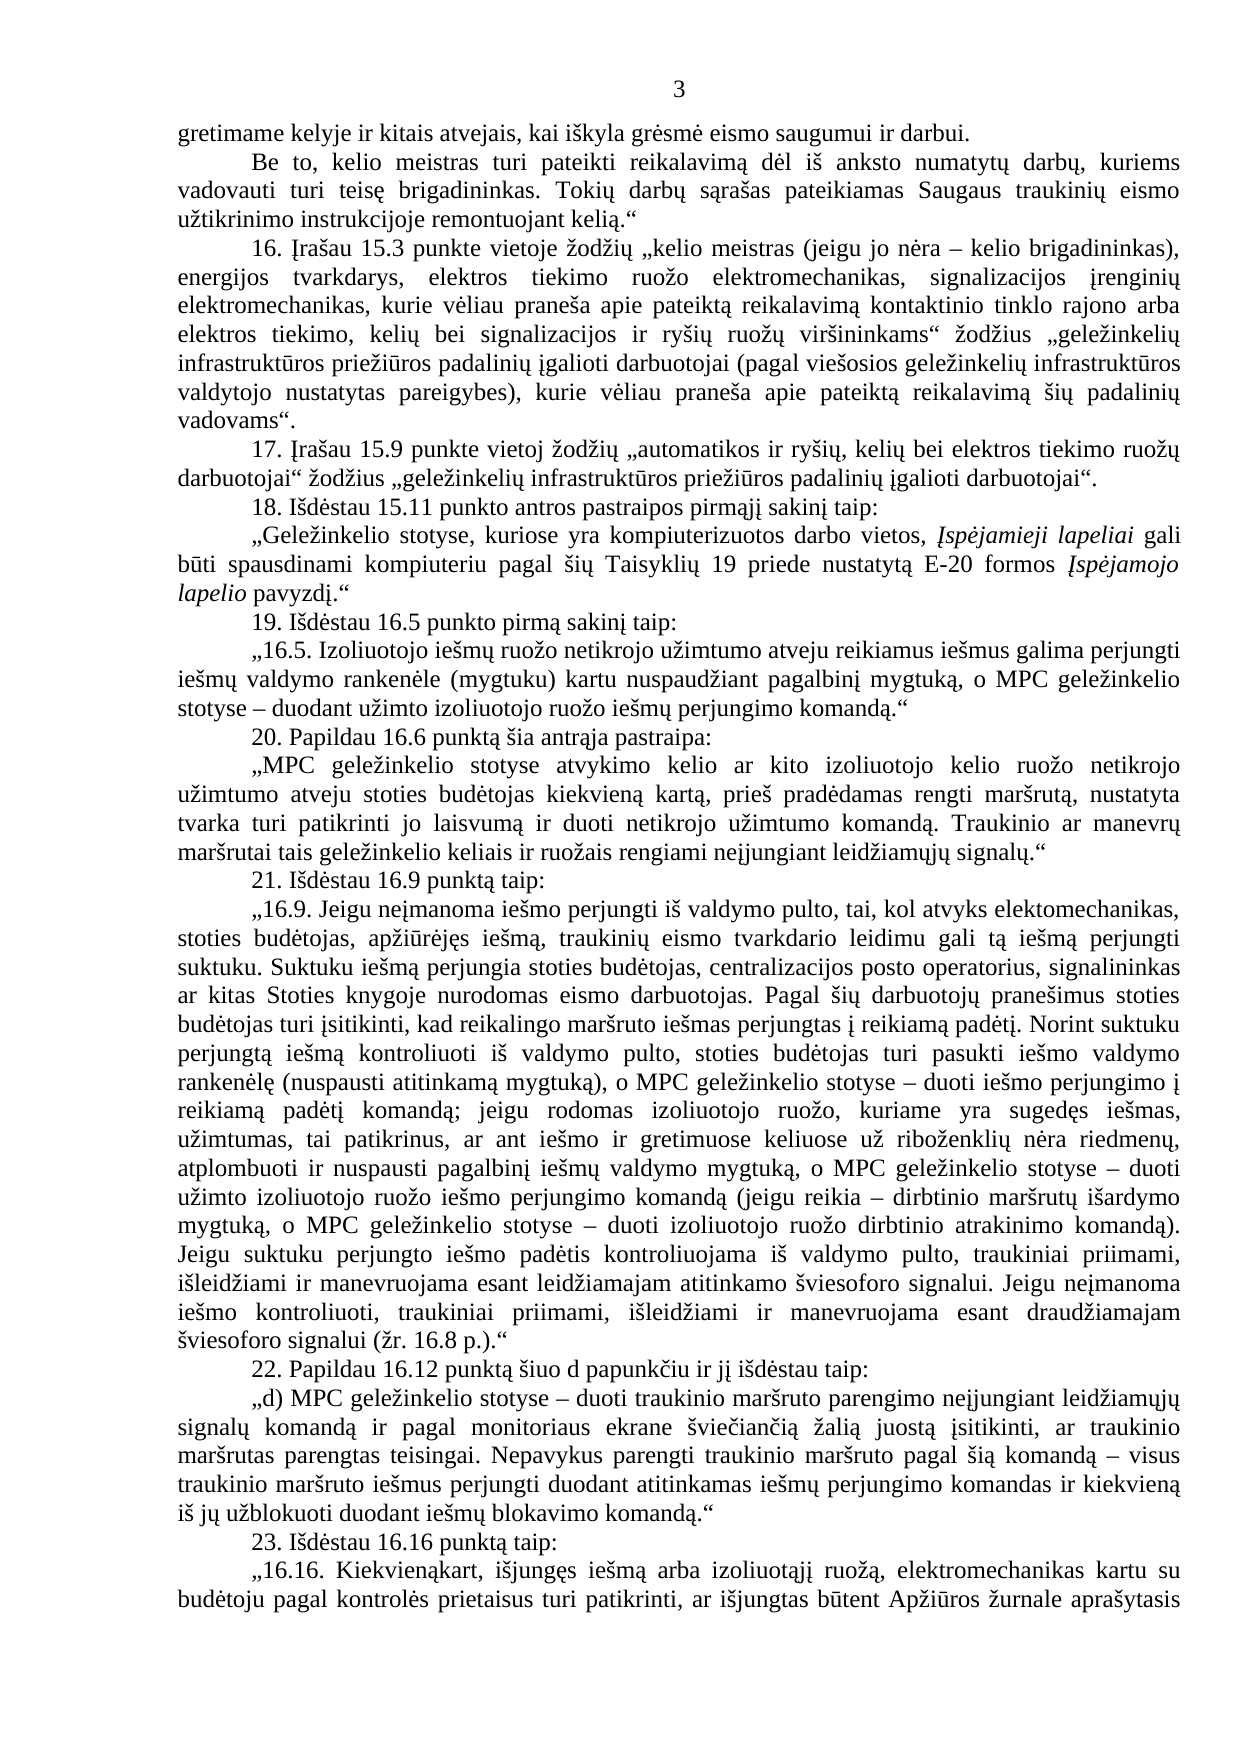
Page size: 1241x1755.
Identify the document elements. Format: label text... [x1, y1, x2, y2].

text 21. Išdėstau 16.9 punktą taip: [177, 866, 1181, 894]
text 19. Išdėstau 16.5 punkto pirmą sakinį taip: [177, 607, 1181, 636]
text Be to, kelio meistras turi pateikti reikalavimą dėl iš anksto numatytų darbų, kuriems vadovauti turi teisę brigadininkas. Tokių darbų sąrašas pateikiamas Saugaus traukinių eismo užtikrinimo instrukcijoje remontuojant kelią.“ [177, 147, 1181, 233]
text „16.5. Izoliuotojo iešmų ruožo netikrojo užimtumo atveju reikiamus iešmus galima perjungti iešmų valdymo rankenėle (mygtuku) kartu nuspaudžiant pagalbinį mygtuką, o MPC geležinkelio stotyse – duodant užimto izoliuotojo ruožo iešmų perjungimo komandą.“ [177, 636, 1181, 722]
text „16.16. Kiekvienąkart, išjungęs iešmą arba izoliuotąjį ruožą, elektromechanikas kartu su budėtoju pagal kontrolės prietaisus turi patikrinti, ar išjungtas būtent Apžiūros žurnale aprašytasis [177, 1556, 1181, 1613]
text „Geležinkelio stotyse, kuriose yra kompiuterizuotos darbo vietos, Įspėjamieji lapeliai gali būti spausdinami kompiuteriu pagal šių Taisyklių 19 priede nustatytą E-20 formos Įspėjamojo lapelio pavyzdį.“ [177, 521, 1181, 607]
text „d) MPC geležinkelio stotyse – duoti traukinio maršruto parengimo neįjungiant leidžiamųjų signalų komandą ir pagal monitoriaus ekrane šviečiančią žalią juostą įsitikinti, ar traukinio maršrutas parengtas teisingai. Nepavykus parengti traukinio maršruto pagal šią komandą – visus traukinio maršruto iešmus perjungti duodant atitinkamas iešmų perjungimo komandas ir kiekvieną iš jų užblokuoti duodant iešmų blokavimo komandą.“ [177, 1383, 1181, 1527]
text „MPC geležinkelio stotyse atvykimo kelio ar kito izoliuotojo kelio ruožo netikrojo užimtumo atveju stoties budėtojas kiekvieną kartą, prieš pradėdamas rengti maršrutą, nustatyta tvarka turi patikrinti jo laisvumą ir duoti netikrojo užimtumo komandą. Traukinio ar manevrų maršrutai tais geležinkelio keliais ir ruožais rengiami neįjungiant leidžiamųjų signalų.“ [177, 751, 1181, 866]
text 16. Įrašau 15.3 punkte vietoje žodžių „kelio meistras (jeigu jo nėra – kelio brigadininkas), energijos tvarkdarys, elektros tiekimo ruožo elektromechanikas, signalizacijos įrenginių elektromechanikas, kurie vėliau praneša apie pateiktą reikalavimą kontaktinio tinklo rajono arba elektros tiekimo, kelių bei signalizacijos ir ryšių ruožų viršininkams“ žodžius „geležinkelių infrastruktūros priežiūros padalinių įgalioti darbuotojai (pagal viešosios geležinkelių infrastruktūros valdytojo nustatytas pareigybes), kurie vėliau praneša apie pateiktą reikalavimą šių padalinių vadovams“. [177, 233, 1181, 434]
text 22. Papildau 16.12 punktą šiuo d papunkčiu ir jį išdėstau taip: [177, 1354, 1181, 1383]
text 17. Įrašau 15.9 punkte vietoj žodžių „automatikos ir ryšių, kelių bei elektros tiekimo ruožų darbuotojai“ žodžius „geležinkelių infrastruktūros priežiūros padalinių įgalioti darbuotojai“. [177, 434, 1181, 492]
text gretimame kelyje ir kitais atvejais, kai iškyla grėsmė eismo saugumui ir darbui. [177, 118, 1181, 147]
text „16.9. Jeigu neįmanoma iešmo perjungti iš valdymo pulto, tai, kol atvyks elektomechanikas, stoties budėtojas, apžiūrėjęs iešmą, traukinių eismo tvarkdario leidimu gali tą iešmą perjungti suktuku. Suktuku iešmą perjungia stoties budėtojas, centralizacijos posto operatorius, signalininkas ar kitas Stoties knygoje nurodomas eismo darbuotojas. Pagal šių darbuotojų pranešimus stoties budėtojas turi įsitikinti, kad reikalingo maršruto iešmas perjungtas į reikiamą padėtį. Norint suktuku perjungtą iešmą kontroliuoti iš valdymo pulto, stoties budėtojas turi pasukti iešmo valdymo rankenėlę (nuspausti atitinkamą mygtuką), o MPC geležinkelio stotyse – duoti iešmo perjungimo į reikiamą padėtį komandą; jeigu rodomas izoliuotojo ruožo, kuriame yra sugedęs iešmas, užimtumas, tai patikrinus, ar ant iešmo ir gretimuose keliuose už riboženklių nėra riedmenų, atplombuoti ir nuspausti pagalbinį iešmų valdymo mygtuką, o MPC geležinkelio stotyse – duoti užimto izoliuotojo ruožo iešmo perjungimo komandą (jeigu reikia – dirbtinio maršrutų išardymo mygtuką, o MPC geležinkelio stotyse – duoti izoliuotojo ruožo dirbtinio atrakinimo komandą). Jeigu suktuku perjungto iešmo padėtis kontroliuojama iš valdymo pulto, traukiniai priimami, išleidžiami ir manevruojama esant leidžiamajam atitinkamo šviesoforo signalui. Jeigu neįmanoma iešmo kontroliuoti, traukiniai priimami, išleidžiami ir manevruojama esant draudžiamajam šviesoforo signalui (žr. 16.8 p.).“ [177, 894, 1181, 1354]
text 23. Išdėstau 16.16 punktą taip: [177, 1527, 1181, 1556]
text 20. Papildau 16.6 punktą šia antrąja pastraipa: [177, 722, 1181, 751]
text 18. Išdėstau 15.11 punkto antros pastraipos pirmąjį sakinį taip: [177, 492, 1181, 521]
